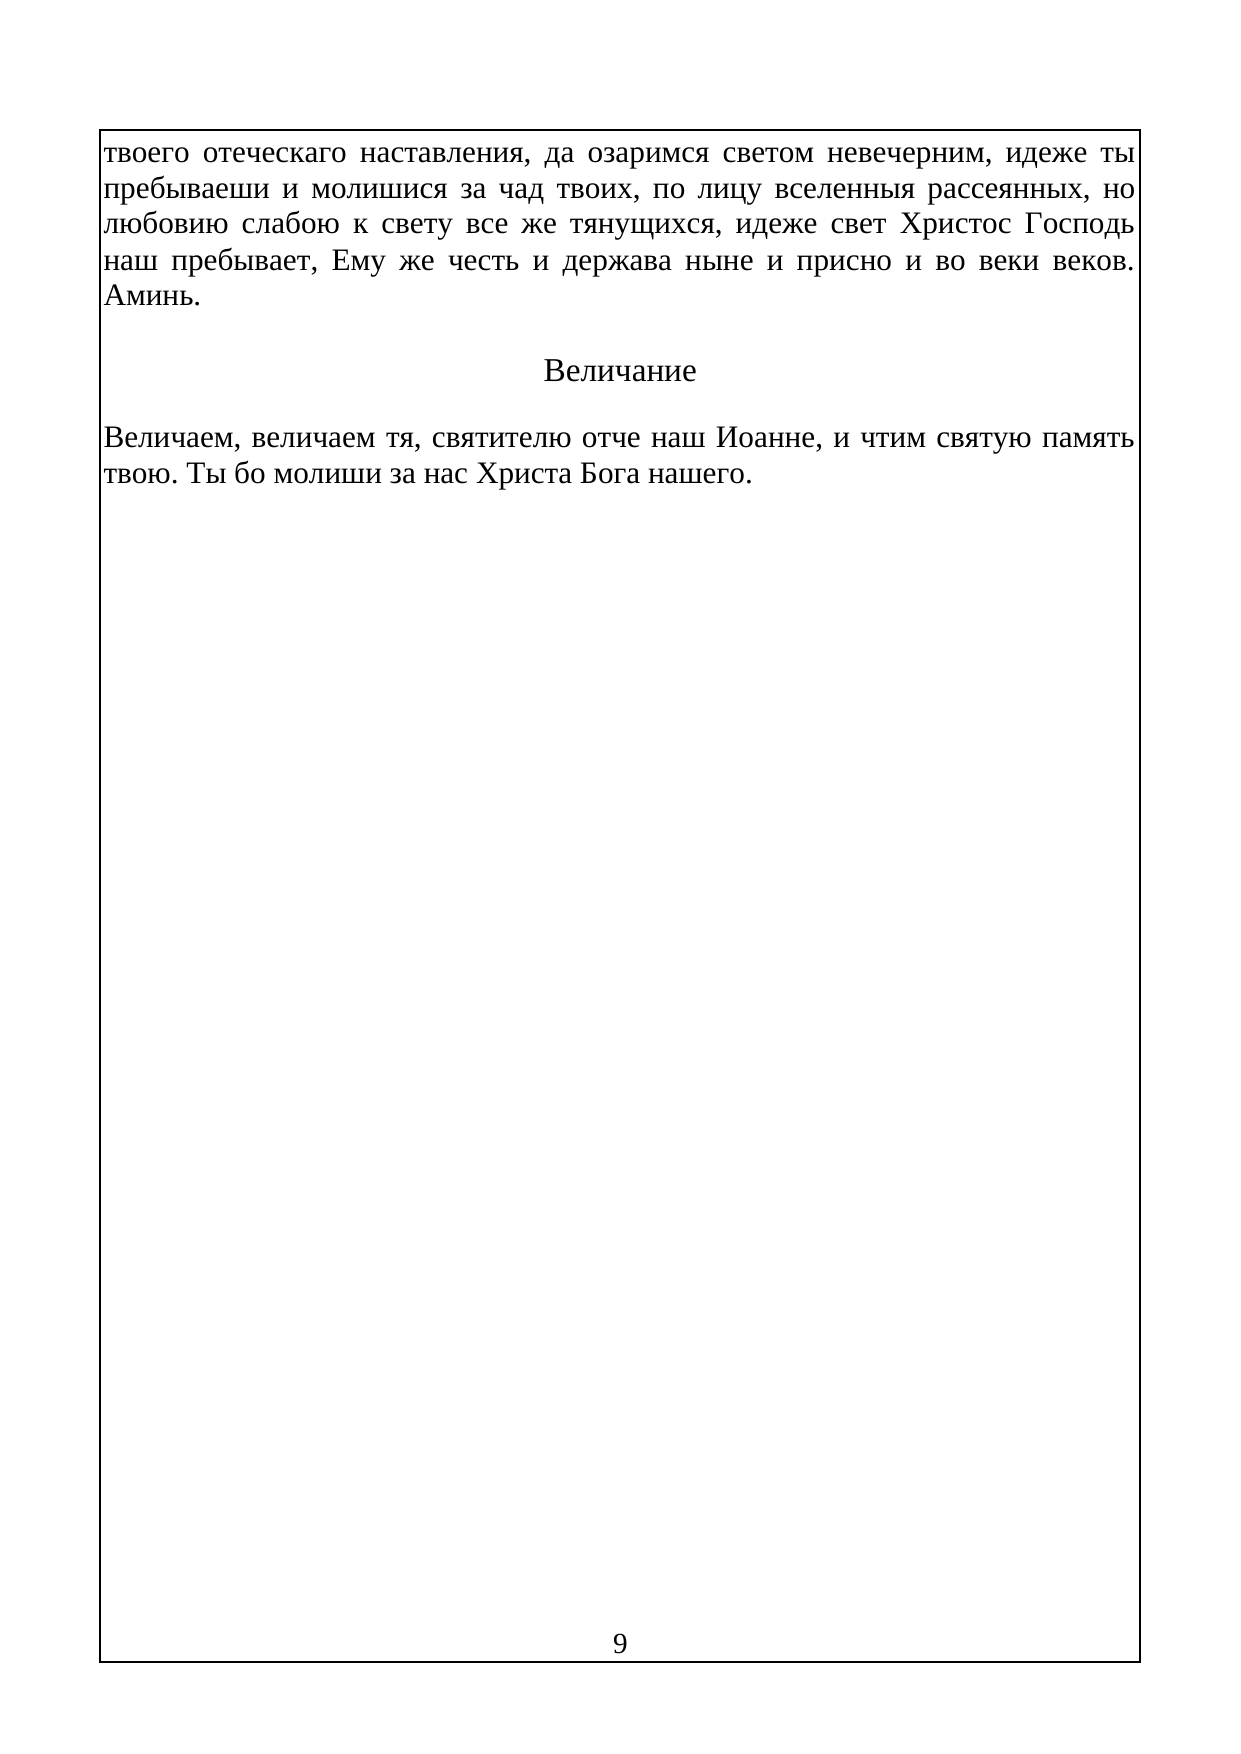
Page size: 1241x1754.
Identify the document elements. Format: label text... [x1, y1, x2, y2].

subtitle Величание [103, 350, 1137, 388]
text твоего отеческаго наставления, да озаримся светом невечерним, идеже ты пребываеши и молишися за чад твоих, по лицу вселенныя рассеянных, но любовию слабою к свету все же тянущихся, идеже свет Христос Господь наш пребывает, Ему же честь и держава ныне и присно и во веки веков. Аминь. [103, 133, 1137, 313]
text Величаем, величаем тя, святителю отче наш Иоанне, и чтим святую память твою. Ты бо молиши за нас Христа Бога нашего. [103, 418, 1137, 490]
